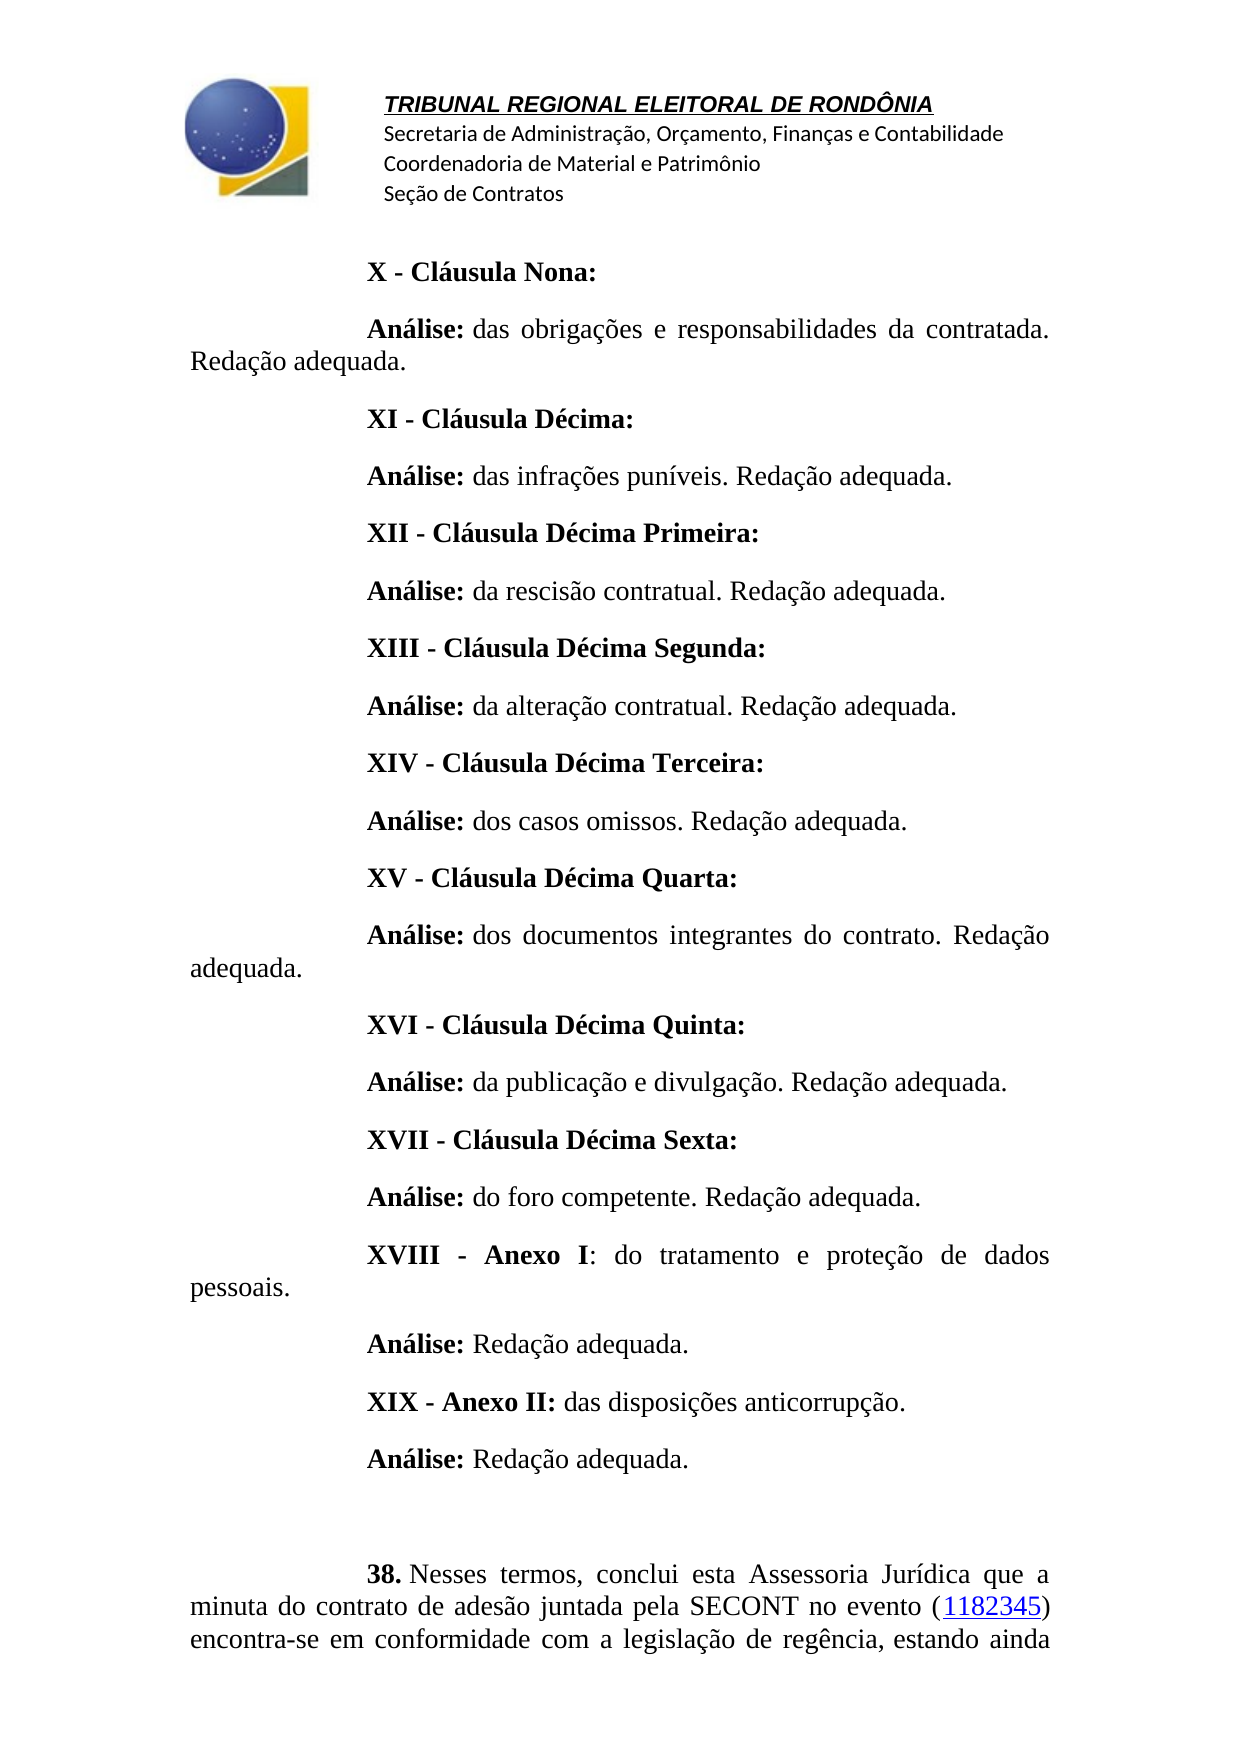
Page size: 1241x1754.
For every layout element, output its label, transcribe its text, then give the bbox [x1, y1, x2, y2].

text 38. Nesses termos, conclui esta Assessoria Jurídica que a minuta do contrato de adesão juntada pela SECONT no evento (1182345) encontra-se em conformidade com a legislação de regência, estando ainda [190, 1557, 1051, 1654]
text XII - Cláusula Décima Primeira: [190, 517, 1051, 549]
text Análise: da publicação e divulgação. Redação adequada. [190, 1066, 1051, 1098]
text X - Cláusula Nona: [190, 254, 1051, 287]
text Análise: da alteração contratual. Redação adequada. [190, 689, 1051, 721]
text Análise: das obrigações e responsabilidades da contratada. Redação adequada. [190, 312, 1051, 377]
text XV - Cláusula Décima Quarta: [190, 861, 1051, 893]
text XVIII - Anexo I: do tratamento e proteção de dados pessoais. [190, 1238, 1051, 1302]
text Análise: Redação adequada. [190, 1327, 1051, 1360]
text Análise: dos documentos integrantes do contrato. Redação adequada. [190, 918, 1051, 983]
text Análise: Redação adequada. [190, 1442, 1051, 1475]
text XIX - Anexo II: das disposições anticorrupção. [190, 1385, 1051, 1417]
text Análise: do foro competente. Redação adequada. [190, 1180, 1051, 1213]
text XVI - Cláusula Décima Quinta: [190, 1008, 1051, 1041]
text Análise: dos casos omissos. Redação adequada. [190, 803, 1051, 836]
text Análise: da rescisão contratual. Redação adequada. [190, 574, 1051, 606]
text XI - Cláusula Décima: [190, 402, 1051, 434]
text XIV - Cláusula Décima Terceira: [190, 746, 1051, 778]
text XVII - Cláusula Décima Sexta: [190, 1123, 1051, 1155]
text XIII - Cláusula Décima Segunda: [190, 631, 1051, 664]
text Análise: das infrações puníveis. Redação adequada. [190, 459, 1051, 492]
